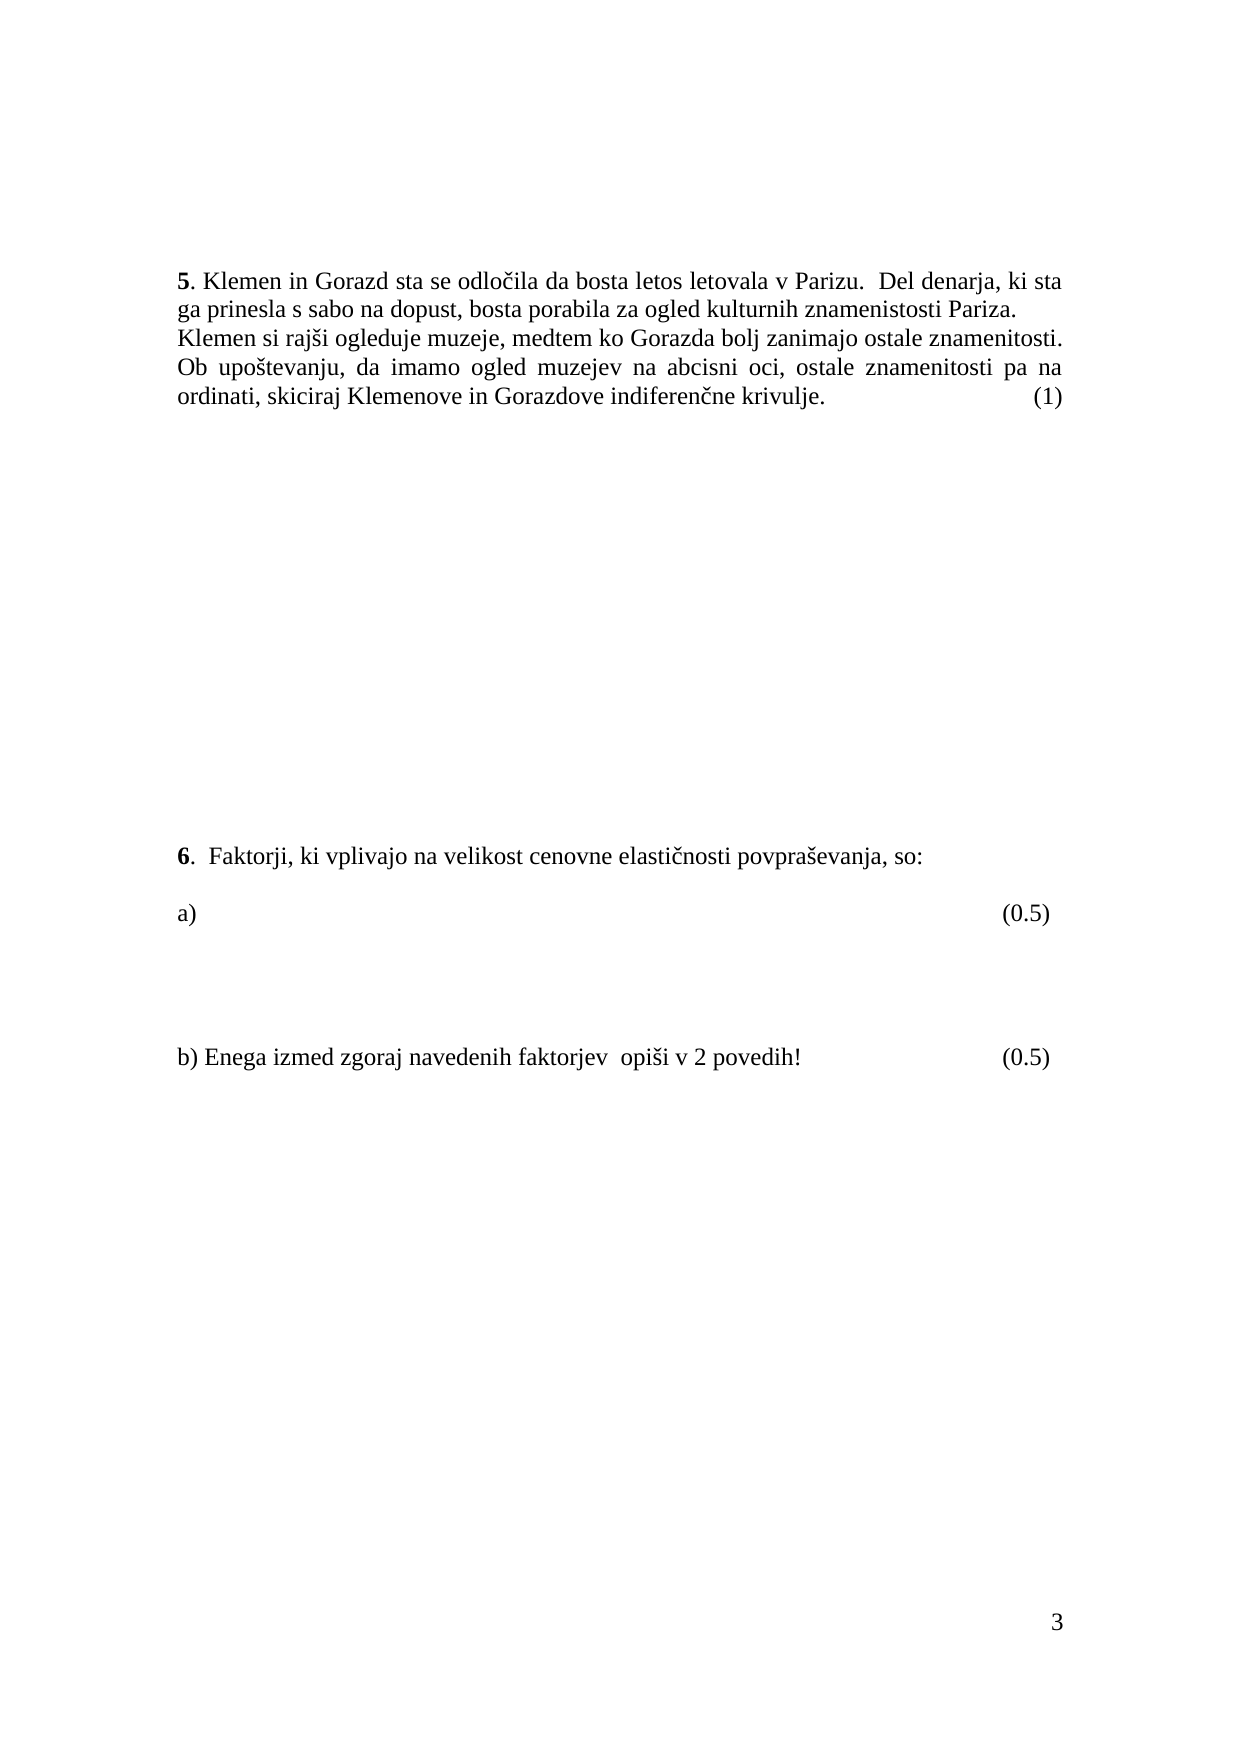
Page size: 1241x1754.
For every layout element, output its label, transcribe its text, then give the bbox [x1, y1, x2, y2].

text 5. Klemen in Gorazd sta se odločila da bosta letos letovala v Parizu. Del denarja, ki sta ga prinesla s sabo na dopust, bosta porabila za ogled kulturnih znamenistosti Pariza. [177, 266, 1063, 323]
text b) Enega izmed zgoraj navedenih faktorjev opiši v 2 povedih! (0.5) [177, 1042, 1063, 1071]
text 6. Faktorji, ki vplivajo na velikost cenovne elastičnosti povpraševanja, so: [177, 841, 1063, 869]
text a) (0.5) [177, 898, 1063, 927]
text Klemen si rajši ogleduje muzeje, medtem ko Gorazda bolj zanimajo ostale znamenitosti. Ob upoštevanju, da imamo ogled muzejev na abcisni oci, ostale znamenitosti pa na ordinati, skiciraj Klemenove in Gorazdove indiferenčne krivulje. (1) [177, 323, 1063, 409]
